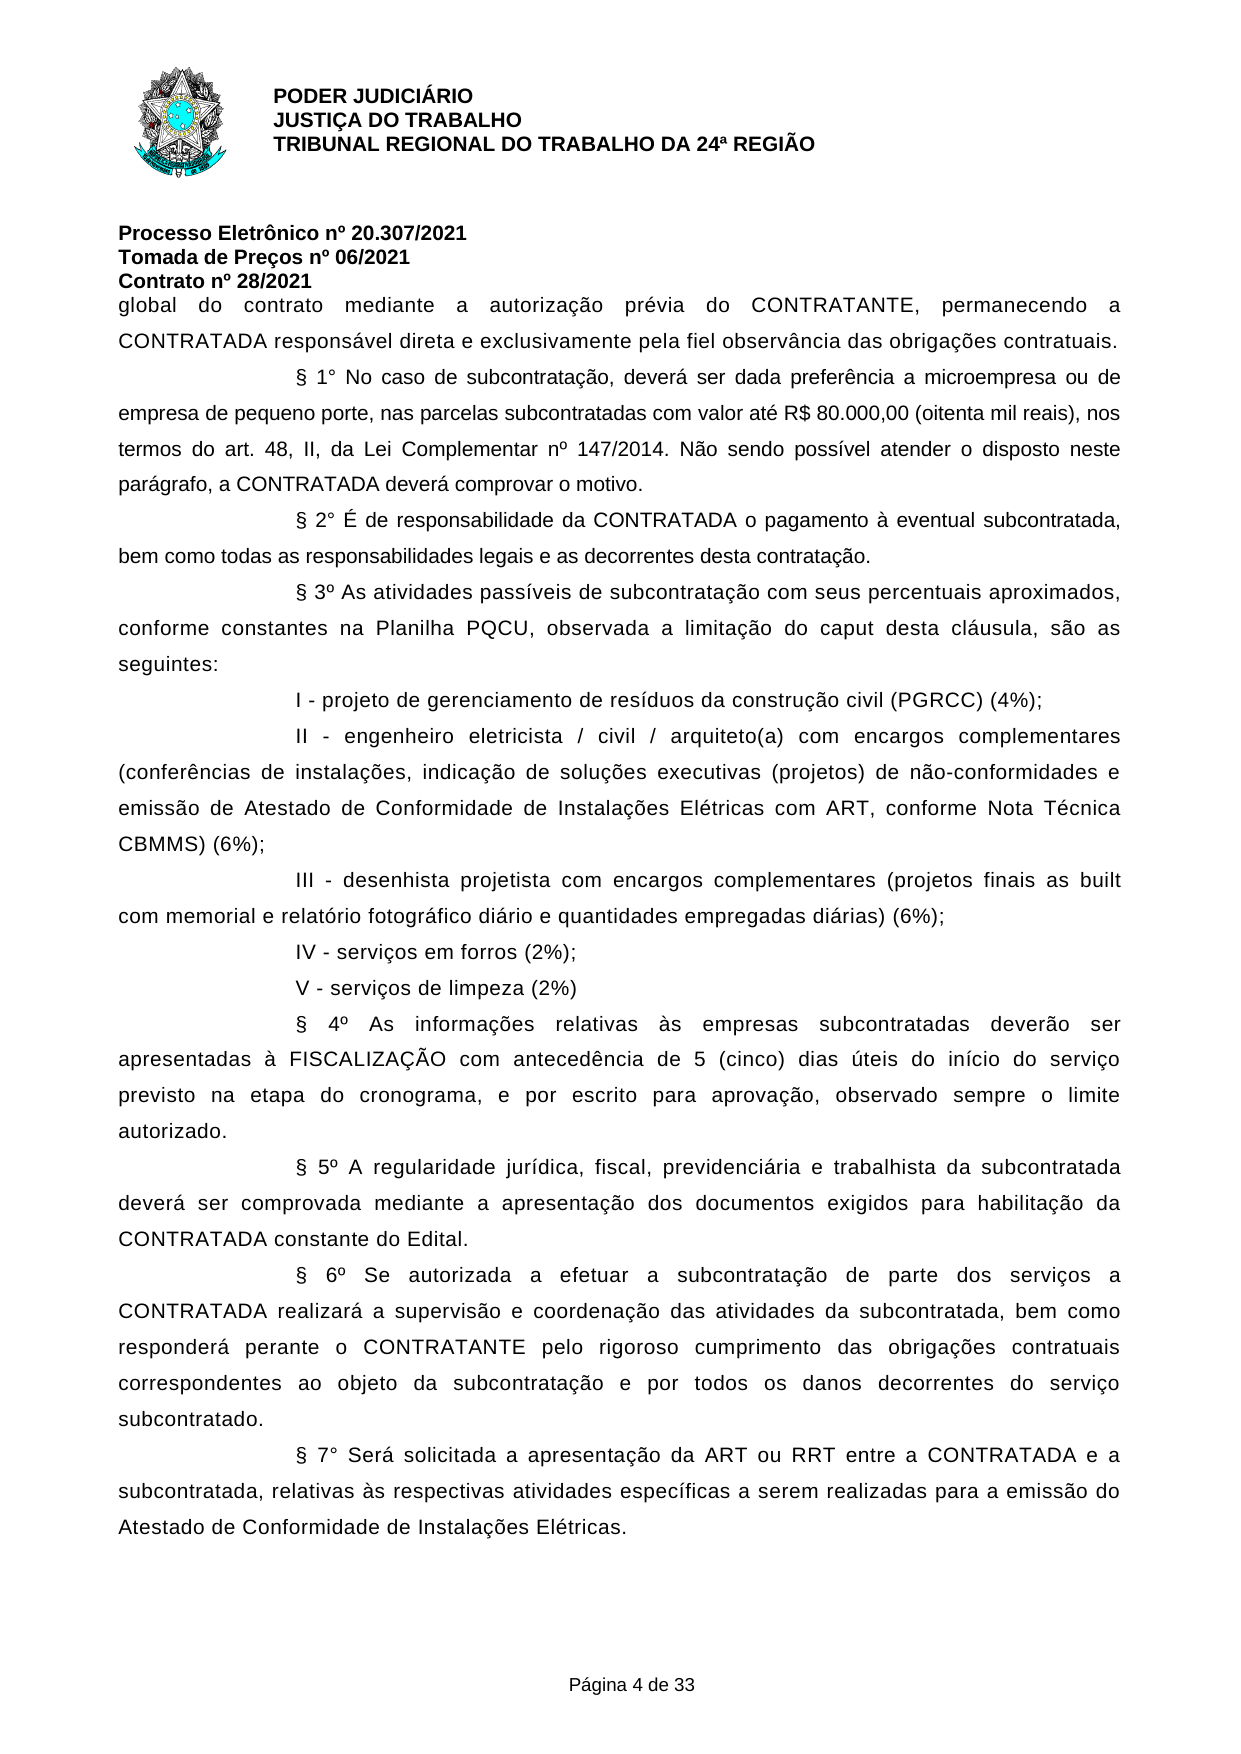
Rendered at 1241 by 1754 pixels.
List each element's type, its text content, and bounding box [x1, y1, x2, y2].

text § 5º A regularidade jurídica, fiscal, previdenciária e trabalhista da subcontratada deverá ser comprovada mediante a apresentação dos documentos exigidos para habilitação da CONTRATADA constante do Edital. [118, 1155, 1122, 1251]
text § 4º As informações relativas às empresas subcontratadas deverão ser apresentadas à FISCALIZAÇÃO com antecedência de 5 (cinco) dias úteis do início do serviço previsto na etapa do cronograma, e por escrito para aprovação, observado sempre o limite autorizado. [118, 1011, 1122, 1143]
text I - projeto de gerenciamento de resíduos da construção civil (PGRCC) (4%); [118, 688, 1122, 712]
text global do contrato mediante a autorização prévia do CONTRATANTE, permanecendo a CONTRATADA responsável direta e exclusivamente pela fiel observância das obrigações contratuais. [118, 293, 1122, 352]
text § 1° No caso de subcontratação, deverá ser dada preferência a microempresa ou de empresa de pequeno porte, nas parcelas subcontratadas com valor até R$ 80.000,00 (oitenta mil reais), nos termos do art. 48, II, da Lei Complementar nº 147/2014. Não sendo possível atender o disposto neste parágrafo, a CONTRATADA deverá comprovar o motivo. [118, 364, 1122, 496]
text § 2° É de responsabilidade da CONTRATADA o pagamento à eventual subcontratada, bem como todas as responsabilidades legais e as decorrentes desta contratação. [118, 508, 1122, 568]
text V - serviços de limpeza (2%) [118, 975, 1122, 999]
text IV - serviços em forros (2%); [118, 939, 1122, 963]
text II - engenheiro eletricista / civil / arquiteto(a) com encargos complementares (conferências de instalações, indicação de soluções executivas (projetos) de não-conformidades e emissão de Atestado de Conformidade de Instalações Elétricas com ART, conforme Nota Técnica CBMMS) (6%); [118, 724, 1122, 856]
text § 6º Se autorizada a efetuar a subcontratação de parte dos serviços a CONTRATADA realizará a supervisão e coordenação das atividades da subcontratada, bem como responderá perante o CONTRATANTE pelo rigoroso cumprimento das obrigações contratuais correspondentes ao objeto da subcontratação e por todos os danos decorrentes do serviço subcontratado. [118, 1263, 1122, 1431]
text § 7° Será solicitada a apresentação da ART ou RRT entre a CONTRATADA e a subcontratada, relativas às respectivas atividades específicas a serem realizadas para a emissão do Atestado de Conformidade de Instalações Elétricas. [118, 1443, 1122, 1538]
text III - desenhista projetista com encargos complementares (projetos finais as built com memorial e relatório fotográfico diário e quantidades empregadas diárias) (6%); [118, 868, 1122, 927]
picture [133, 66, 228, 178]
text § 3º As atividades passíveis de subcontratação com seus percentuais aproximados, conforme constantes na Planilha PQCU, observada a limitação do caput desta cláusula, são as seguintes: [118, 580, 1122, 676]
